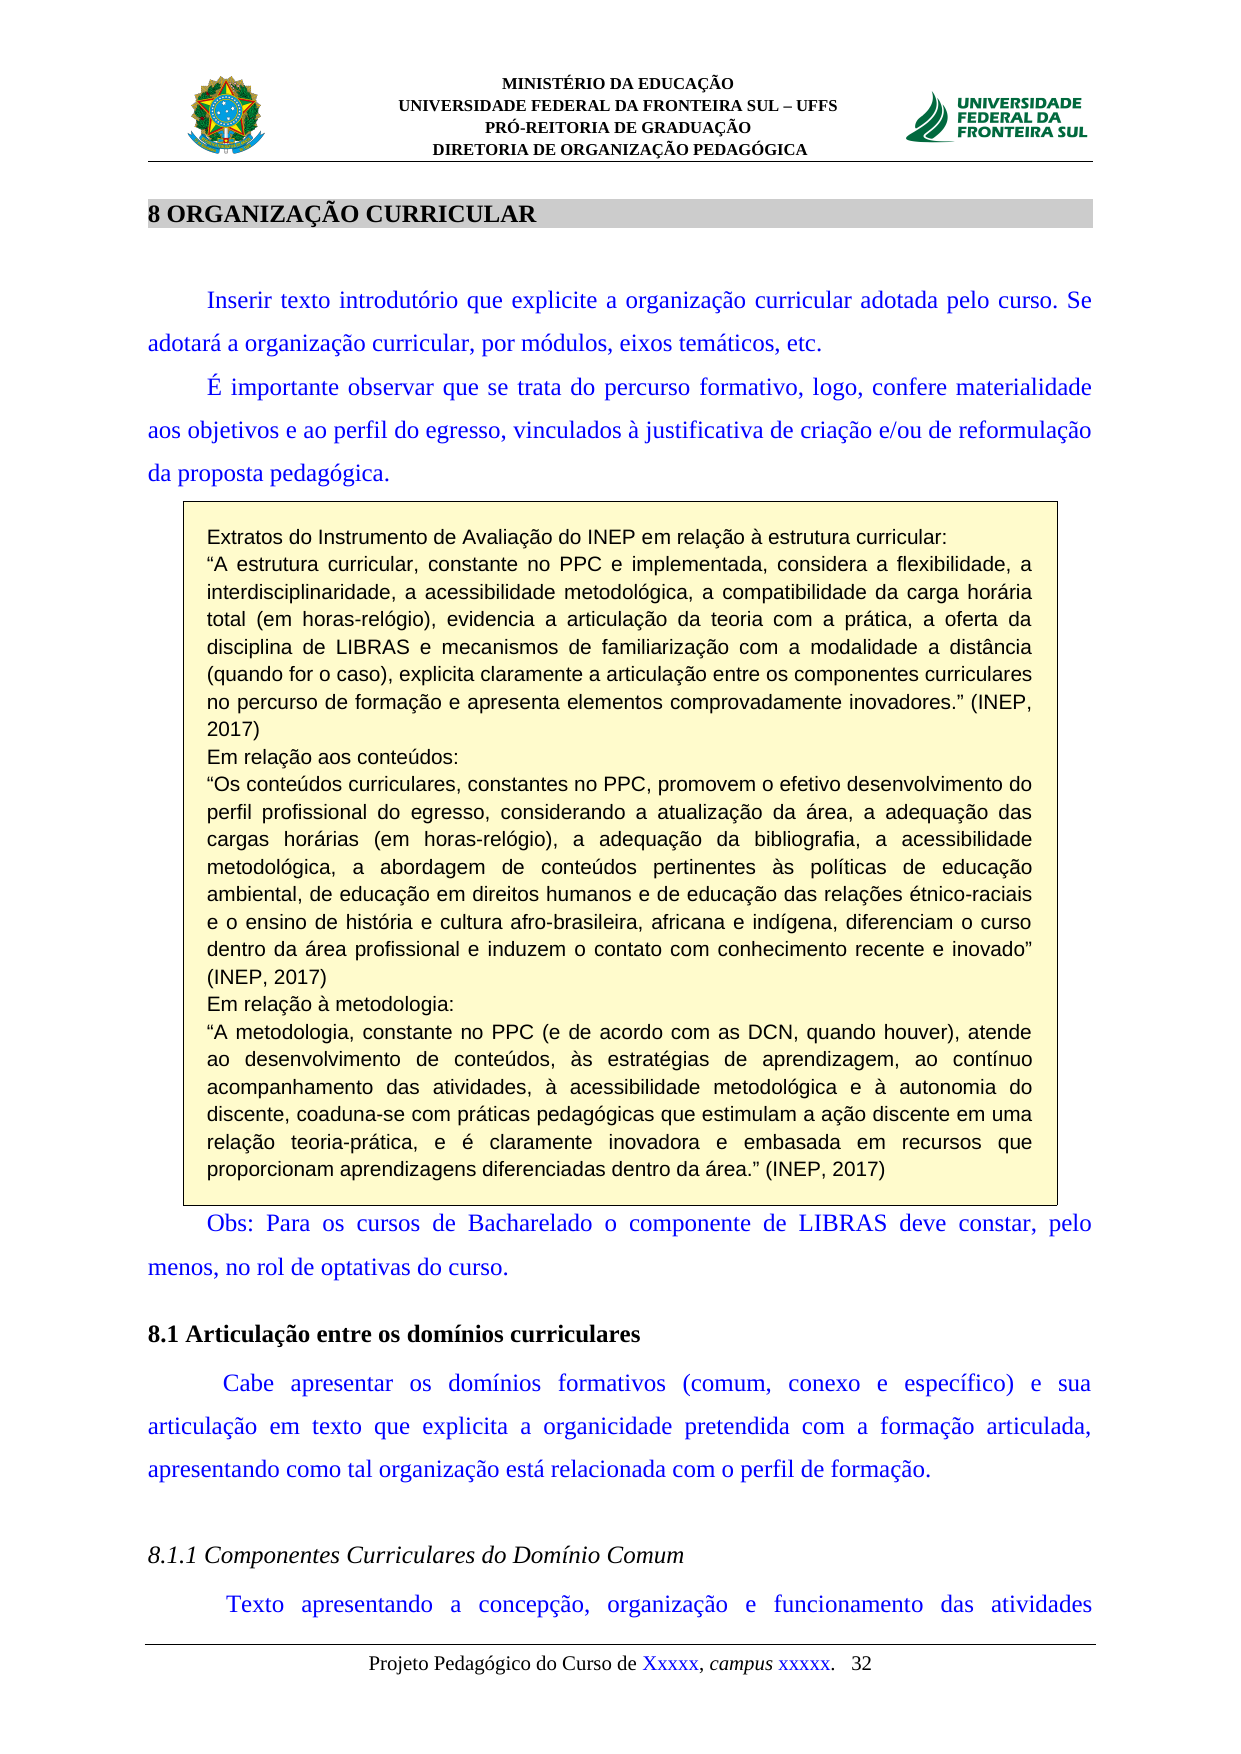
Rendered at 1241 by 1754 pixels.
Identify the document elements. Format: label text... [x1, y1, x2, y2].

picture [187, 76, 265, 154]
subtitle 8 ORGANIZAÇÃO CURRICULAR [148, 199, 1093, 228]
text “A metodologia, constante no PPC (e de acordo com as DCN, quando houver), atende ao desenvolvimento de conteúdos, às estratégias de aprendizagem, ao contínuo acompanhamento das atividades, à acessibilidade metodológica e à autonomia do discente, coaduna-se com práticas pedagógicas que estimulam a ação discente em uma relação teoria-prática, e é claramente inovadora e embasada em recursos que proporcionam aprendizagens diferenciadas dentro da área.” (INEP, 2017) [184, 996, 1057, 1205]
text Em relação à metodologia: [184, 968, 1057, 996]
text Extratos do Instrumento de Avaliação do INEP em relação à estrutura curricular: [184, 502, 1057, 528]
subtitle 8.1 Articulação entre os domínios curriculares [148, 1319, 1093, 1347]
text “A estrutura curricular, constante no PPC e implementada, considera a flexibilidade, a interdisciplinaridade, a acessibilidade metodológica, a compatibilidade da carga horária total (em horas-relógio), evidencia a articulação da teoria com a prática, a oferta da disciplina de LIBRAS e mecanismos de familiarização com a modalidade a distância (quando for o caso), explicita claramente a articulação entre os componentes curriculares no percurso de formação e apresenta elementos comprovadamente inovadores.” (INEP, 2017) [184, 528, 1057, 721]
text “Os conteúdos curriculares, constantes no PPC, promovem o efetivo desenvolvimento do perfil profissional do egresso, considerando a atualização da área, a adequação das cargas horárias (em horas-relógio), a adequação da bibliografia, a acessibilidade metodológica, a abordagem de conteúdos pertinentes às políticas de educação ambiental, de educação em direitos humanos e de educação das relações étnico-raciais e o ensino de história e cultura afro-brasileira, africana e indígena, diferenciam o curso dentro da área profissional e induzem o contato com conhecimento recente e inovado” (INEP, 2017) [184, 748, 1057, 968]
text É importante observar que se trata do percurso formativo, logo, confere materialidade aos objetivos e ao perfil do egresso, vinculados à justificativa de criação e/ou de reformulação da proposta pedagógica. [148, 372, 1093, 487]
text Inserir texto introdutório que explicite a organização curricular adotada pelo curso. Se adotará a organização curricular, por módulos, eixos temáticos, etc. [148, 285, 1093, 357]
text Obs: Para os cursos de Bacharelado o componente de LIBRAS deve constar, pelo menos, no rol de optativas do curso. [148, 1208, 1093, 1280]
text Em relação aos conteúdos: [184, 721, 1057, 748]
picture [903, 90, 1090, 146]
text Cabe apresentar os domínios formativos (comum, conexo e específico) e sua articulação em texto que explicita a organicidade pretendida com a formação articulada, apresentando como tal organização está relacionada com o perfil de formação. [148, 1368, 1093, 1483]
subtitle 8.1.1 Componentes Curriculares do Domínio Comum [148, 1540, 1093, 1569]
text Texto apresentando a concepção, organização e funcionamento das atividades [149, 1589, 1093, 1618]
